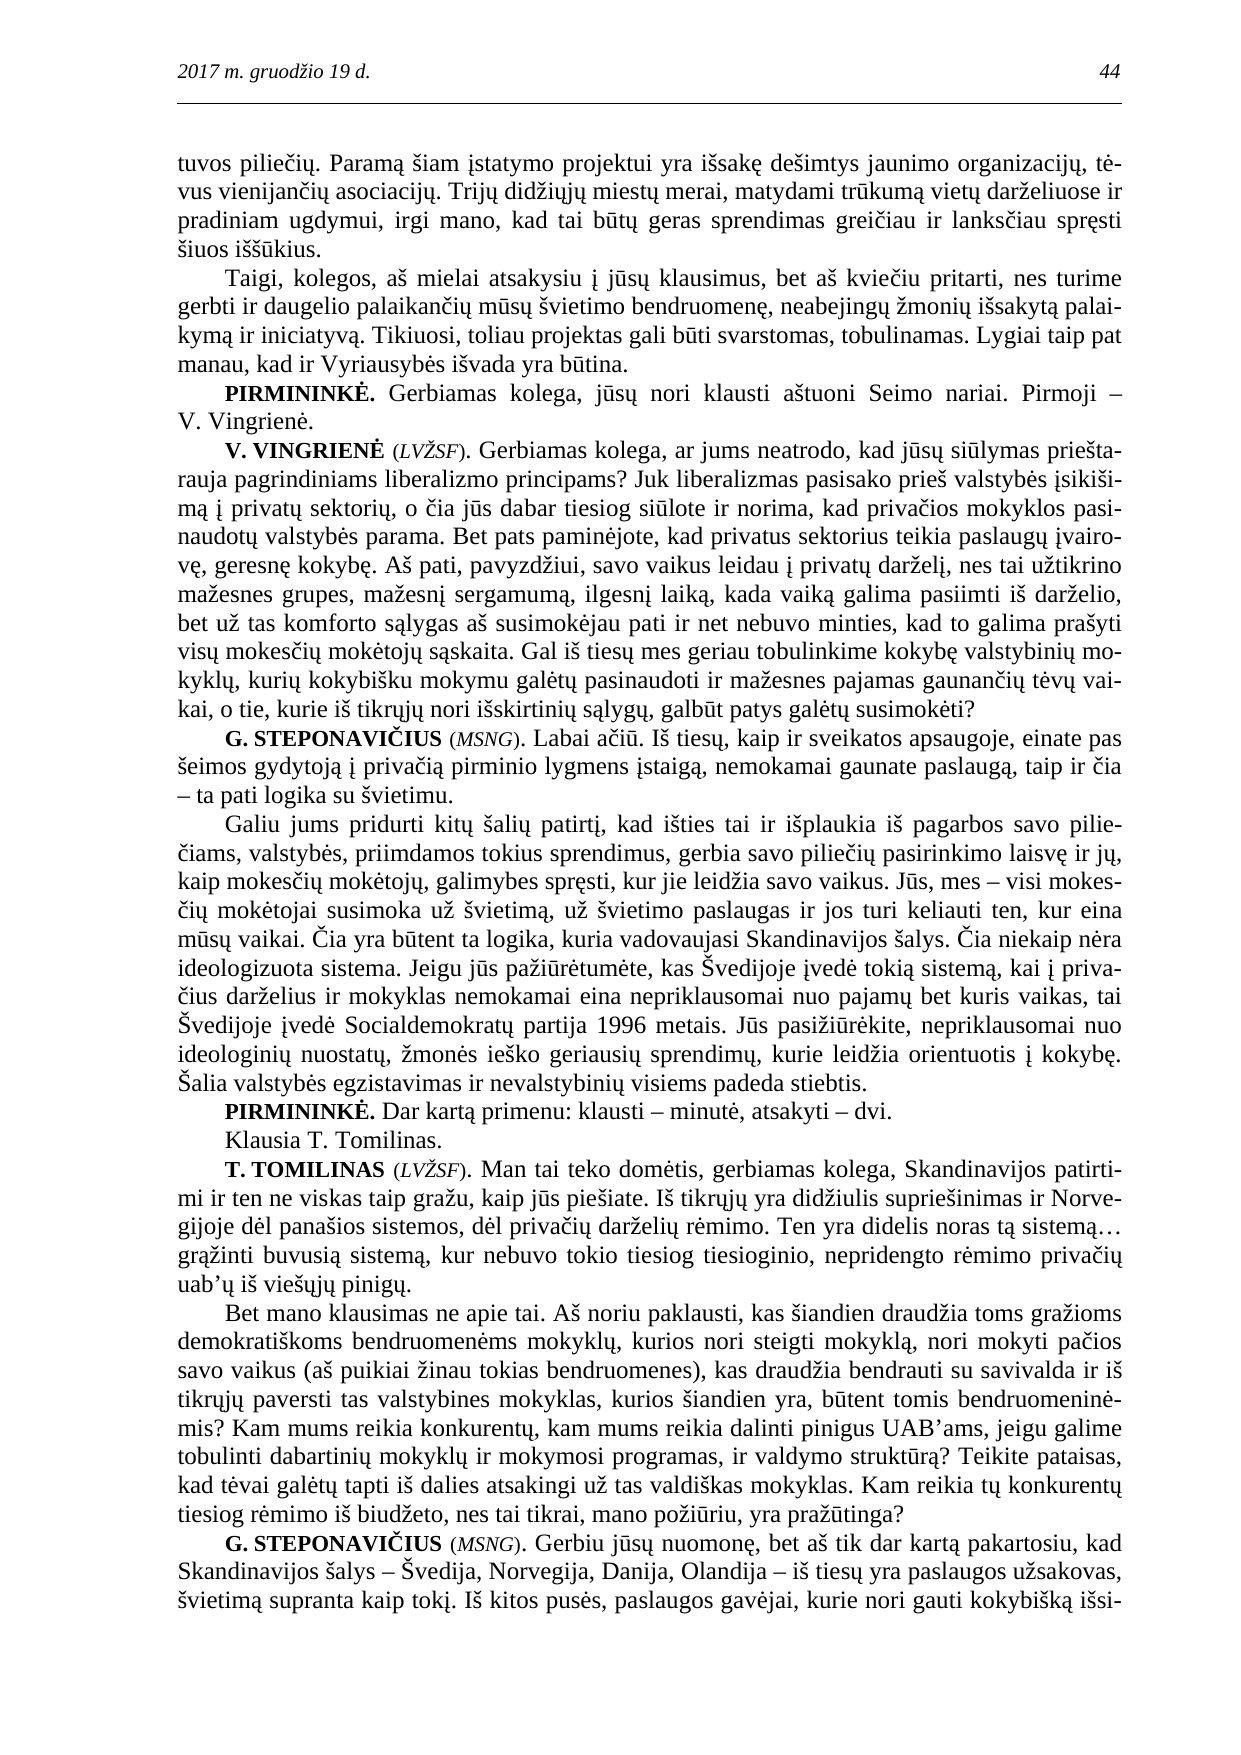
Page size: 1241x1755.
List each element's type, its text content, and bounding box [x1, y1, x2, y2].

text tu­vos pi­lie­čių. Pa­ra­mą šiam įsta­ty­mo pro­jek­tui yra iš­sa­kę de­šim­tys jau­ni­mo or­ga­ni­za­ci­jų, tė­vus vie­ni­jan­čių aso­cia­ci­jų. Tri­jų di­džių­jų mies­tų me­rai, ma­ty­da­mi trū­ku­mą vie­tų dar­že­liuo­se ir pra­di­niam ug­dy­mui, ir­gi ma­no, kad tai bū­tų ge­ras spren­di­mas grei­čiau ir lanks­čiau spręs­ti šiuos iš­šū­kius. [177, 148, 1122, 263]
text G. STEPONAVIČIUS (MSNG). La­bai ačiū. Iš tie­sų, kaip ir svei­ka­tos ap­sau­go­je, ei­na­te pas šei­mos gy­dy­to­ją į pri­va­čią pir­mi­nio lyg­mens įstai­gą, ne­mo­ka­mai gau­na­te pa­slau­gą, taip ir čia – ta pa­ti lo­gi­ka su švie­ti­mu. [177, 723, 1122, 809]
text Bet ma­no klau­si­mas ne apie tai. Aš no­riu pa­klaus­ti, kas šian­dien drau­džia toms gra­žioms de­mo­kra­tiškoms ben­druo­me­nėms mo­kyk­lų, ku­rios no­ri steig­ti mo­kyk­lą, no­ri mo­ky­ti pa­čios sa­vo vai­kus (aš pui­kiai ži­nau to­kias ben­druo­me­nes), kas drau­džia ben­drau­ti su sa­vi­val­da ir iš tik­rų­jų pa­vers­ti tas vals­ty­bi­nes mo­kyk­las, ku­rios šian­dien yra, bū­tent to­mis ben­druo­me­ni­nė­mis? Kam mums rei­kia kon­ku­ren­tų, kam mums rei­kia da­lin­ti pi­ni­gus UABʼams, jei­gu ga­li­me to­bu­lin­ti da­bar­ti­nių mo­kyk­lų ir mo­ky­mo­si pro­gra­mas, ir val­dy­mo struk­tū­rą? Tei­ki­te pa­tai­sas, kad tė­vai ga­lė­tų tap­ti iš da­lies at­sa­kin­gi už tas val­diš­kas mo­kyk­las. Kam rei­kia tų kon­ku­ren­tų tie­siog rė­mi­mo iš biu­dže­to, nes tai tik­rai, ma­no po­žiū­riu, yra pra­žū­tin­ga? [177, 1298, 1122, 1528]
text Klau­sia T. To­mi­li­nas. [177, 1125, 1122, 1154]
text Tai­gi, ko­le­gos, aš mie­lai at­sa­ky­siu į jū­sų klau­si­mus, bet aš kvie­čiu pri­tar­ti, nes tu­ri­me gerb­ti ir dau­ge­lio pa­lai­kan­čių mū­sų švie­ti­mo ben­druo­me­nę, ne­abe­jin­gų žmo­nių iš­sa­ky­tą pa­lai­ky­mą ir ini­cia­ty­vą. Ti­kiuo­si, to­liau pro­jek­tas ga­li bū­ti svars­to­mas, to­bu­li­na­mas. Ly­giai taip pat ma­nau, kad ir Vy­riau­sy­bės iš­va­da yra bū­ti­na. [177, 263, 1122, 378]
text G. STEPONAVIČIUS (MSNG). Ger­biu jū­sų nuo­mo­nę, bet aš tik dar kar­tą pa­kar­to­siu, kad Skan­di­na­vi­jos ša­lys – Šve­di­ja, Nor­ve­gi­ja, Da­ni­ja, Olan­di­ja – iš tie­sų yra pa­slau­gos už­sa­ko­vas, švie­ti­mą su­pran­ta kaip to­kį. Iš ki­tos pu­sės, pa­slau­gos ga­vė­jai, ku­rie no­ri gau­ti ko­ky­biš­ką iš­si­ [177, 1528, 1122, 1614]
text T. TOMILINAS (LVŽSF). Man tai te­ko do­mė­tis, ger­bia­mas ko­le­ga, Skan­di­na­vi­jos pa­tir­ti­mi ir ten ne vis­kas taip gra­žu, kaip jūs pie­šia­te. Iš tik­rų­jų yra di­džiu­lis su­prie­ši­ni­mas ir Nor­ve­gi­jo­je dėl pa­na­šios sis­te­mos, dėl pri­va­čių dar­že­lių rė­mi­mo. Ten yra di­de­lis no­ras tą sis­te­mą… grą­žin­ti bu­vu­sią sis­te­mą, kur ne­bu­vo to­kio tie­siog tie­sio­gi­nio, ne­pri­deng­to rė­mi­mo pri­va­čių uabʼų iš vie­šų­jų pi­ni­gų. [177, 1154, 1122, 1298]
text PIRMININKĖ. Ger­bia­mas ko­le­ga, jū­sų no­ri klaus­ti aš­tuo­ni Sei­mo na­riai. Pir­mo­ji – V. Ving­rie­nė. [177, 378, 1122, 435]
text PIRMININKĖ. Dar kar­tą pri­me­nu: klaus­ti – mi­nu­tė, at­sa­ky­ti – dvi. [177, 1096, 1122, 1125]
text V. VINGRIENĖ (LVŽSF). Ger­bia­mas ko­le­ga, ar jums ne­at­ro­do, kad jū­sų siū­ly­mas prieš­ta­rau­ja pa­grin­di­niams li­be­ra­liz­mo prin­ci­pams? Juk li­be­ra­liz­mas pa­si­sa­ko prieš vals­ty­bės įsi­ki­ši­mą į pri­va­tų sek­to­rių, o čia jūs da­bar tie­siog siū­lo­te ir no­ri­ma, kad pri­va­čios mo­kyk­los pa­si­nau­do­tų vals­ty­bės pa­ra­ma. Bet pats pa­mi­nė­jo­te, kad pri­va­tus sek­to­rius tei­kia pa­slau­gų įvai­ro­vę, ge­res­nę ko­ky­bę. Aš pa­ti, pa­vyz­džiui, sa­vo vai­kus lei­dau į pri­va­tų dar­že­lį, nes tai už­tik­ri­no ma­žes­nes gru­pes, ma­žes­nį ser­ga­mu­mą, il­ges­nį lai­ką, ka­da vai­ką ga­li­ma pa­si­im­ti iš dar­že­lio, bet už tas kom­for­to są­ly­gas aš su­si­mo­kė­jau pa­ti ir net ne­bu­vo min­ties, kad to ga­li­ma pra­šy­ti vi­sų mo­kes­čių mo­kė­to­jų są­skai­ta. Gal iš tie­sų mes ge­riau to­bu­lin­ki­me ko­ky­bę vals­ty­bi­nių mo­kyk­lų, ku­rių ko­ky­biš­ku mo­ky­mu ga­lė­tų pa­si­nau­do­ti ir ma­žes­nes pa­ja­mas gau­nan­čių tė­vų vai­kai, o tie, ku­rie iš tik­rų­jų no­ri iš­skir­ti­nių są­ly­gų, gal­būt pa­tys ga­lė­tų su­si­mo­kė­ti? [177, 435, 1122, 723]
text Ga­liu jums pri­dur­ti ki­tų ša­lių pa­tir­tį, kad iš­ties tai ir iš­plau­kia iš pa­gar­bos sa­vo pi­lie­čiams, vals­ty­bės, pri­im­da­mos to­kius spren­di­mus, ger­bia sa­vo pi­lie­čių pa­si­rin­ki­mo lais­vę ir jų, kaip mo­kes­čių mo­kė­to­jų, ga­li­my­bes spręs­ti, kur jie lei­džia sa­vo vai­kus. Jūs, mes – vi­si mo­kes­čių mo­kė­to­jai su­si­mo­ka už švie­ti­mą, už švie­ti­mo pa­slau­gas ir jos tu­ri ke­liau­ti ten, kur ei­na mū­sų vai­kai. Čia yra bū­tent ta lo­gi­ka, ku­ria va­do­vau­ja­si Skan­di­na­vi­jos ša­lys. Čia nie­kaip nė­ra ide­o­lo­gi­zuo­ta sis­te­ma. Jei­gu jūs pa­žiū­rė­tu­mė­te, kas Šve­di­jo­je įve­dė to­kią sis­te­mą, kai į pri­va­čius dar­že­lius ir mo­kyk­las ne­mo­ka­mai ei­na ne­pri­klau­so­mai nuo pa­ja­mų bet ku­ris vai­kas, tai Šve­di­jo­je įve­dė So­cial­de­mok­ra­tų par­ti­ja 1996 me­tais. Jūs pa­si­žiū­rė­ki­te, ne­pri­klau­so­mai nuo ide­o­lo­gi­nių nuo­sta­tų, žmo­nės ieš­ko ge­riau­sių spren­di­mų, ku­rie lei­džia orien­tuo­tis į ko­ky­bę. Ša­lia vals­ty­bės eg­zis­ta­vi­mas ir ne­vals­ty­bi­nių vi­siems pa­de­da stieb­tis. [177, 809, 1122, 1096]
